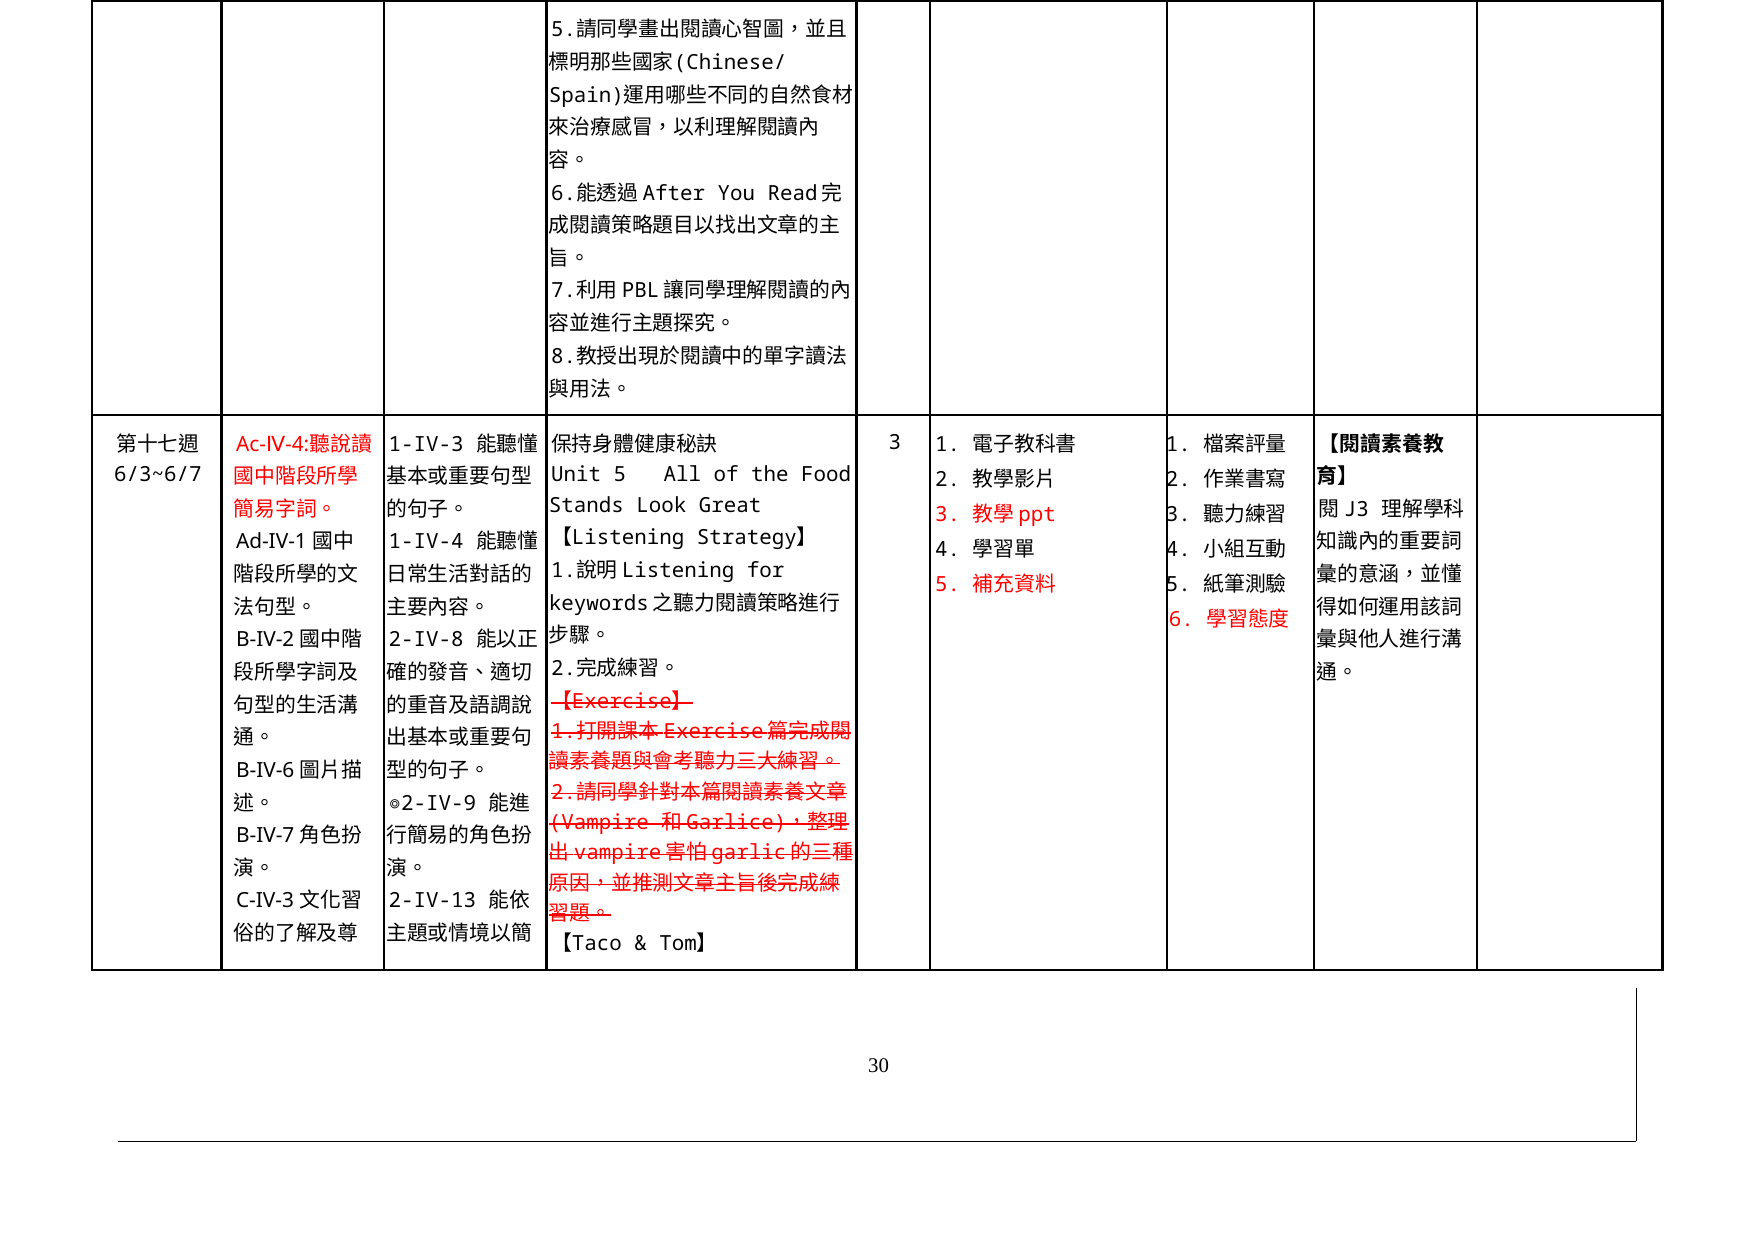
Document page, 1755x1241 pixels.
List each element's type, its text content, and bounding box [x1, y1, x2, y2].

table_cell 1. 檔案評量 2. 作業書寫 3. 聽力練習 4. 小組互動 5. 紙筆測驗 6. 學習態度 [1168, 416, 1313, 969]
table_cell [858, 2, 929, 414]
table_cell 第十七週 6/3~6/7 [93, 416, 220, 969]
table_cell [1315, 2, 1476, 414]
table_cell 1. 電子教科書 2. 教學影片 3. 教學ppt 4. 學習單 5. 補充資料 [931, 416, 1166, 969]
table_cell 1-IV-3 能聽懂基本或重要句型的句子。 1-IV-4 能聽懂日常生活對話的主要內容。 2-IV-8 能以正確的發音、適切的重音及語調說出基本或重要句型的句子。 ◎2-IV-9 能進行簡易的角色扮演。 2-IV-13 能依主題或情境以簡 [385, 416, 545, 969]
table_cell [1478, 416, 1661, 969]
table_cell [93, 2, 220, 414]
table_cell 5.請同學畫出閱讀心智圖，並且標明那些國家(Chinese/ Spain)運用哪些不同的自然食材來治療感冒，以利理解閱讀內容。 6.能透過After You Read完成閱讀策略題目以找出文章的主旨。 7.利用PBL讓同學理解閱讀的內容並進行主題探究。 8.教授出現於閱讀中的單字讀法與用法。 [548, 2, 855, 414]
table_cell 3 [858, 416, 929, 969]
table_cell 【閱讀素養教育】 閱J3 理解學科知識內的重要詞彙的意涵，並懂得如何運用該詞彙與他人進行溝通。 [1315, 416, 1476, 969]
table_cell Ac-Ⅳ-4:聽說讀國中階段所學簡易字詞。 Ad-IV-1 國中階段所學的文法句型。 B-IV-2 國中階段所學字詞及句型的生活溝通。 B-IV-6 圖片描述。 B-IV-7 角色扮演。 C-IV-3 文化習俗的了解及尊 [223, 416, 383, 969]
table_cell [385, 2, 545, 414]
table_cell [931, 2, 1166, 414]
table_cell [1168, 2, 1313, 414]
table_cell [223, 2, 383, 414]
table_cell 保持身體健康秘訣 Unit 5 All of the Food Stands Look Great 【Listening Strategy】 1.說明Listening for keywords之聽力閱讀策略進行步驟。 2.完成練習。 【Exercise】 1.打開課本Exercise篇完成閱讀素養題與會考聽力三大練習。 2.請同學針對本篇閱讀素養文章(Vampire 和Garlice)，整理出vampire害怕garlic的三種原因，並推測文章主旨後完成練習題。 【Taco & Tom】 [548, 416, 855, 969]
table_cell [1478, 2, 1661, 414]
